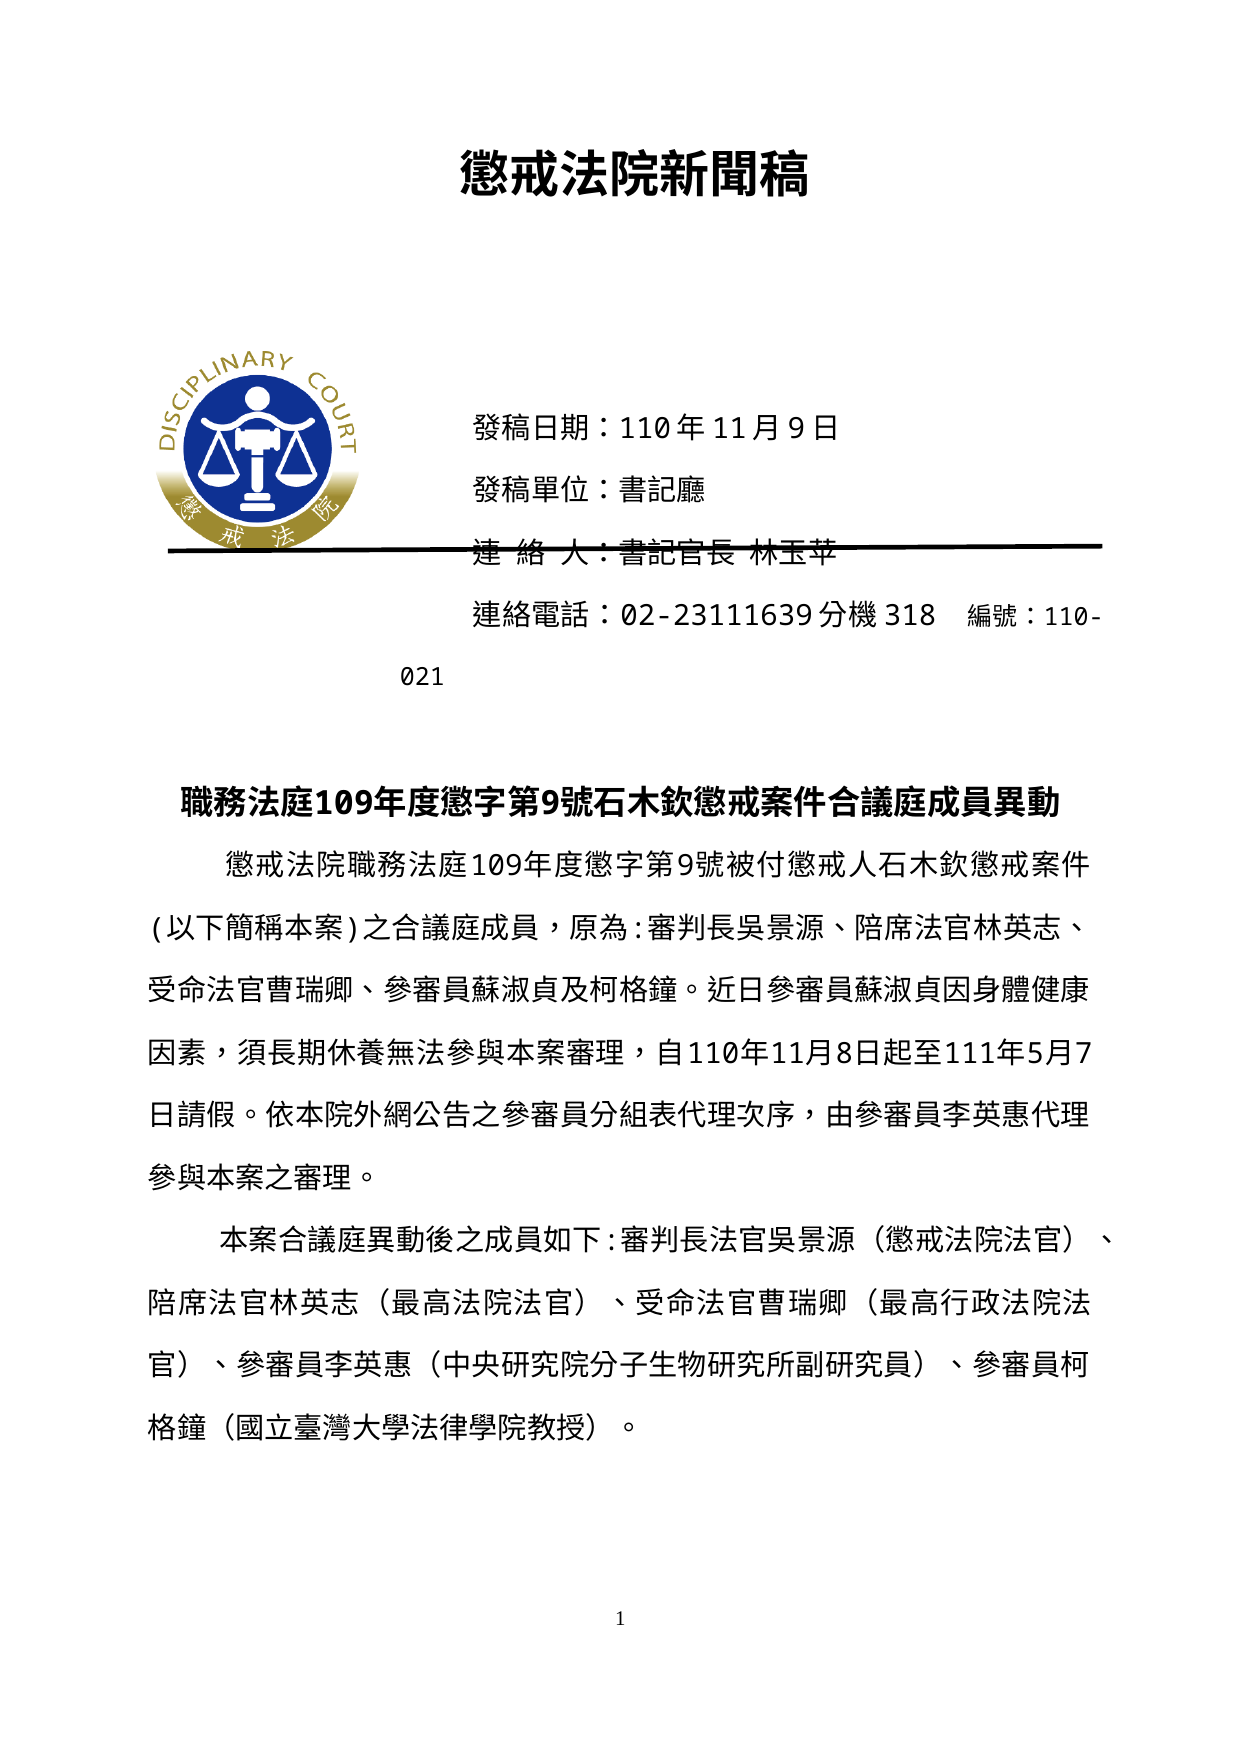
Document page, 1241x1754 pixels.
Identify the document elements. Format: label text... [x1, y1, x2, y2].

table_header [148, 98, 397, 759]
text 懲戒法院職務法庭109年度懲字第9號被付懲戒人石木欽懲戒案件(以下簡稱本案)之合議庭成員，原為:審判長吳景源、陪席法官林英志、受命法官曹瑞卿、參審員蘇淑貞及柯格鐘。近日參審員蘇淑貞因身體健康因素，須長期休養無法參與本案審理，自110年11月8日起至111年5月7日請假。依本院外網公告之參審員分組表代理次序，由參審員李英惠代理參與本案之審理。 [148, 821, 1092, 1196]
table_header 懲戒法院新聞稿 發稿日期：110年11月9日 發稿單位：書記廳 連 絡 人：書記官長 林玉苹 連絡電話：02-23111639分機318 編號：110-021 [397, 98, 1106, 759]
text 本案合議庭異動後之成員如下:審判長法官吳景源（懲戒法院法官）、陪席法官林英志（最高法院法官）、受命法官曹瑞卿（最高行政法院法官）、參審員李英惠（中央研究院分子生物研究所副研究員）、參審員柯格鐘（國立臺灣大學法律學院教授）。 [148, 1196, 1092, 1446]
text 職務法庭109年度懲字第9號石木欽懲戒案件合議庭成員異動 [148, 759, 1092, 821]
